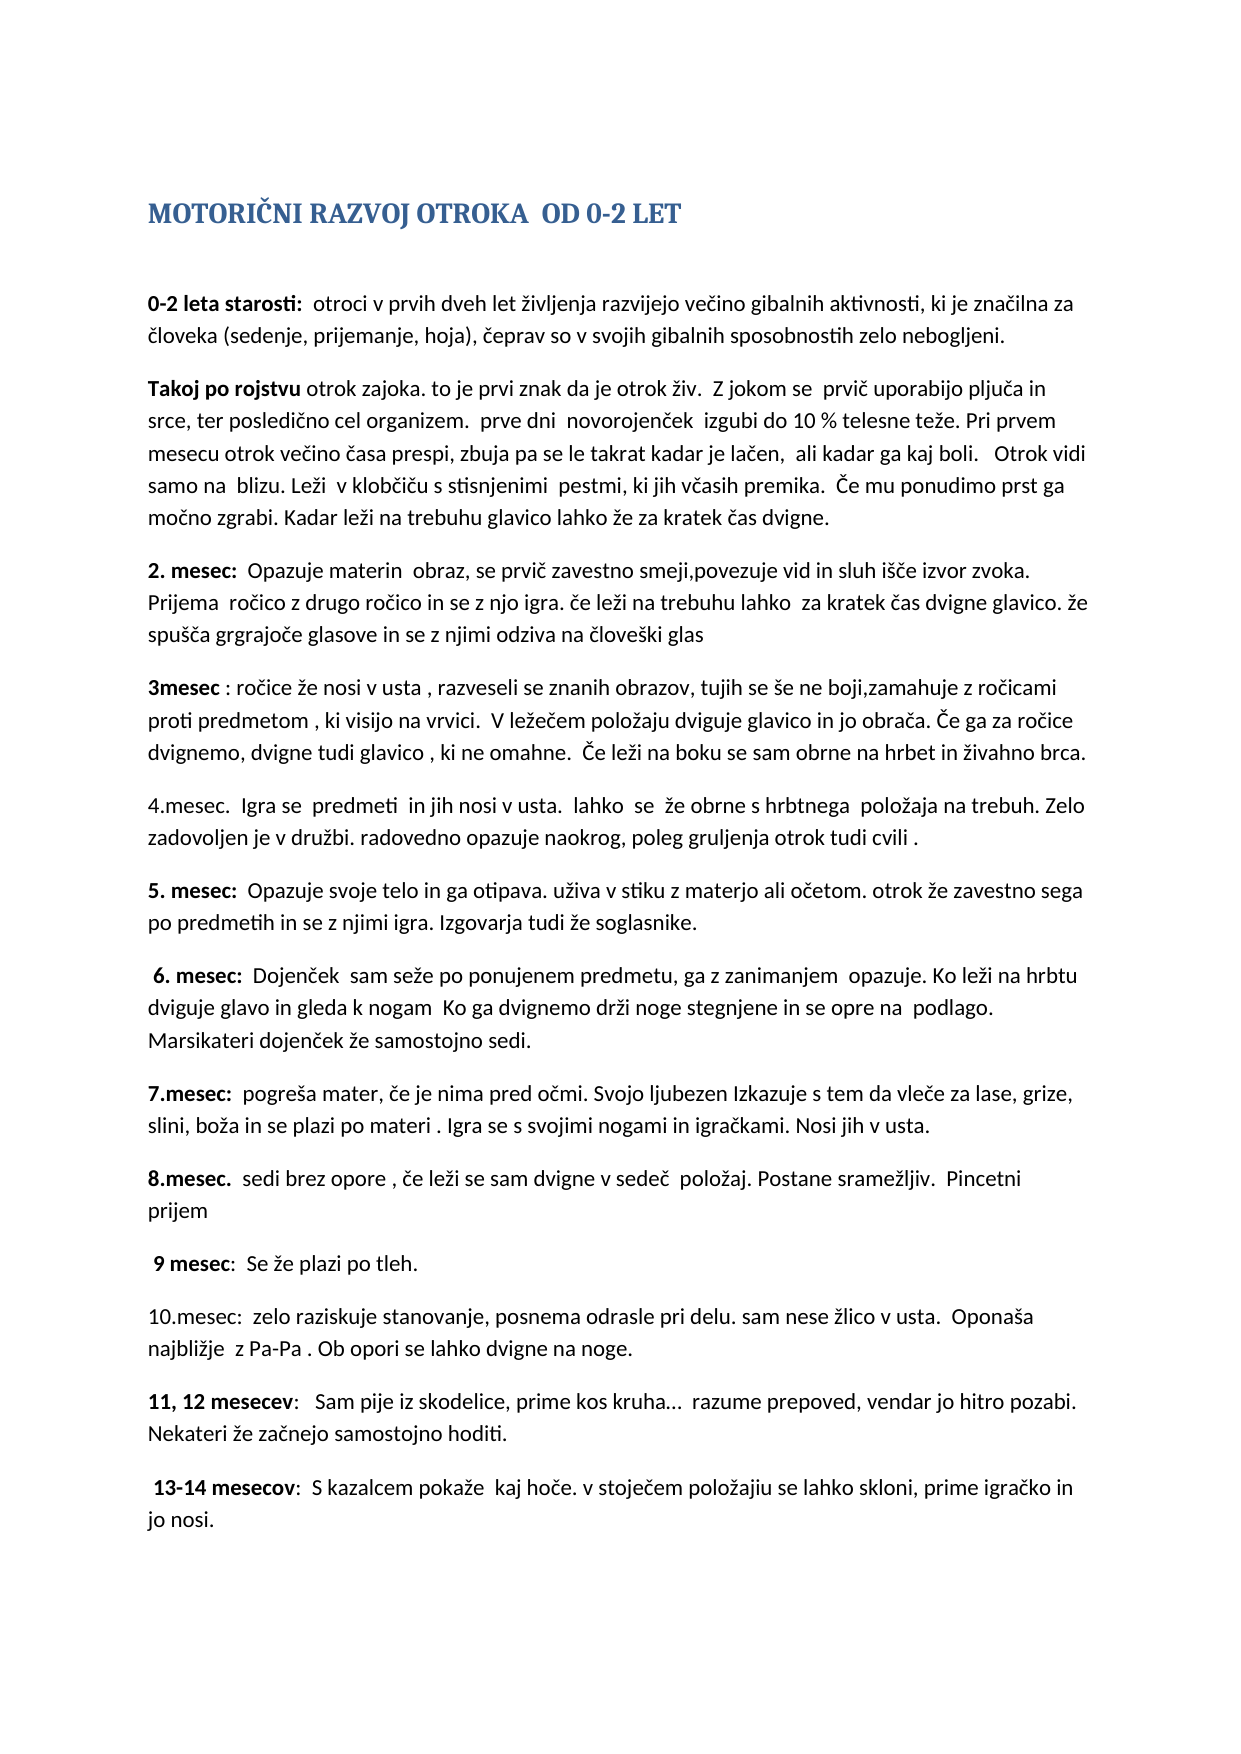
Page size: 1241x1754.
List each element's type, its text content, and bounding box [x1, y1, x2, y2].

text 2. mesec: Opazuje materin obraz, se prvič zavestno smeji,povezuje vid in sluh išče izvor zvoka. Prijema ročico z drugo ročico in se z njo igra. če leži na trebuhu lahko za kratek čas dvigne glavico. že spušča grgrajoče glasove in se z njimi odziva na človeški glas [148, 556, 1093, 648]
text 6. mesec: Dojenček sam seže po ponujenem predmetu, ga z zanimanjem opazuje. Ko leži na hrbtu dviguje glavo in gleda k nogam Ko ga dvignemo drži noge stegnjene in se opre na podlago. Marsikateri dojenček že samostojno sedi. [148, 961, 1093, 1054]
subtitle MOTORIČNI RAZVOJ OTROKA OD 0-2 LET [148, 198, 1093, 231]
text 11, 12 mesecev: Sam pije iz skodelice, prime kos kruha… razume prepoved, vendar jo hitro pozabi. Nekateri že začnejo samostojno hoditi. [148, 1387, 1093, 1448]
text 7.mesec: pogreša mater, če je nima pred očmi. Svojo ljubezen Izkazuje s tem da vleče za lase, grize, slini, boža in se plazi po materi . Igra se s svojimi nogami in igračkami. Nosi jih v usta. [148, 1079, 1093, 1139]
text 4.mesec. Igra se predmeti in jih nosi v usta. lahko se že obrne s hrbtnega položaja na trebuh. Zelo zadovoljen je v družbi. radovedno opazuje naokrog, poleg gruljenja otrok tudi cvili . [148, 791, 1093, 851]
text 5. mesec: Opazuje svoje telo in ga otipava. uživa v stiku z materjo ali očetom. otrok že zavestno sega po predmetih in se z njimi igra. Izgovarja tudi že soglasnike. [148, 876, 1093, 936]
text Takoj po rojstvu otrok zajoka. to je prvi znak da je otrok živ. Z jokom se prvič uporabijo pljuča in srce, ter posledično cel organizem. prve dni novorojenček izgubi do 10 % telesne teže. Pri prvem mesecu otrok večino časa prespi, zbuja pa se le takrat kadar je lačen, ali kadar ga kaj boli. Otrok vidi samo na blizu. Leži v klobčiču s stisnjenimi pestmi, ki jih včasih premika. Če mu ponudimo prst ga močno zgrabi. Kadar leži na trebuhu glavico lahko že za kratek čas dvigne. [148, 374, 1093, 531]
text 10.mesec: zelo raziskuje stanovanje, posnema odrasle pri delu. sam nese žlico v usta. Oponaša najbližje z Pa-Pa . Ob opori se lahko dvigne na noge. [148, 1302, 1093, 1362]
text 8.mesec. sedi brez opore , če leži se sam dvigne v sedeč položaj. Postane sramežljiv. Pincetni prijem [148, 1164, 1093, 1224]
text 0-2 leta starosti: otroci v prvih dveh let življenja razvijejo večino gibalnih aktivnosti, ki je značilna za človeka (sedenje, prijemanje, hoja), čeprav so v svojih gibalnih sposobnostih zelo nebogljeni. [148, 289, 1093, 349]
text 3mesec : ročice že nosi v usta , razveseli se znanih obrazov, tujih se še ne boji,zamahuje z ročicami proti predmetom , ki visijo na vrvici. V ležečem položaju dviguje glavico in jo obrača. Če ga za ročice dvignemo, dvigne tudi glavico , ki ne omahne. Če leži na boku se sam obrne na hrbet in živahno brca. [148, 673, 1093, 766]
text 9 mesec: Se že plazi po tleh. [148, 1249, 1093, 1277]
text 13-14 mesecov: S kazalcem pokaže kaj hoče. v stoječem položajiu se lahko skloni, prime igračko in jo nosi. [148, 1473, 1093, 1533]
